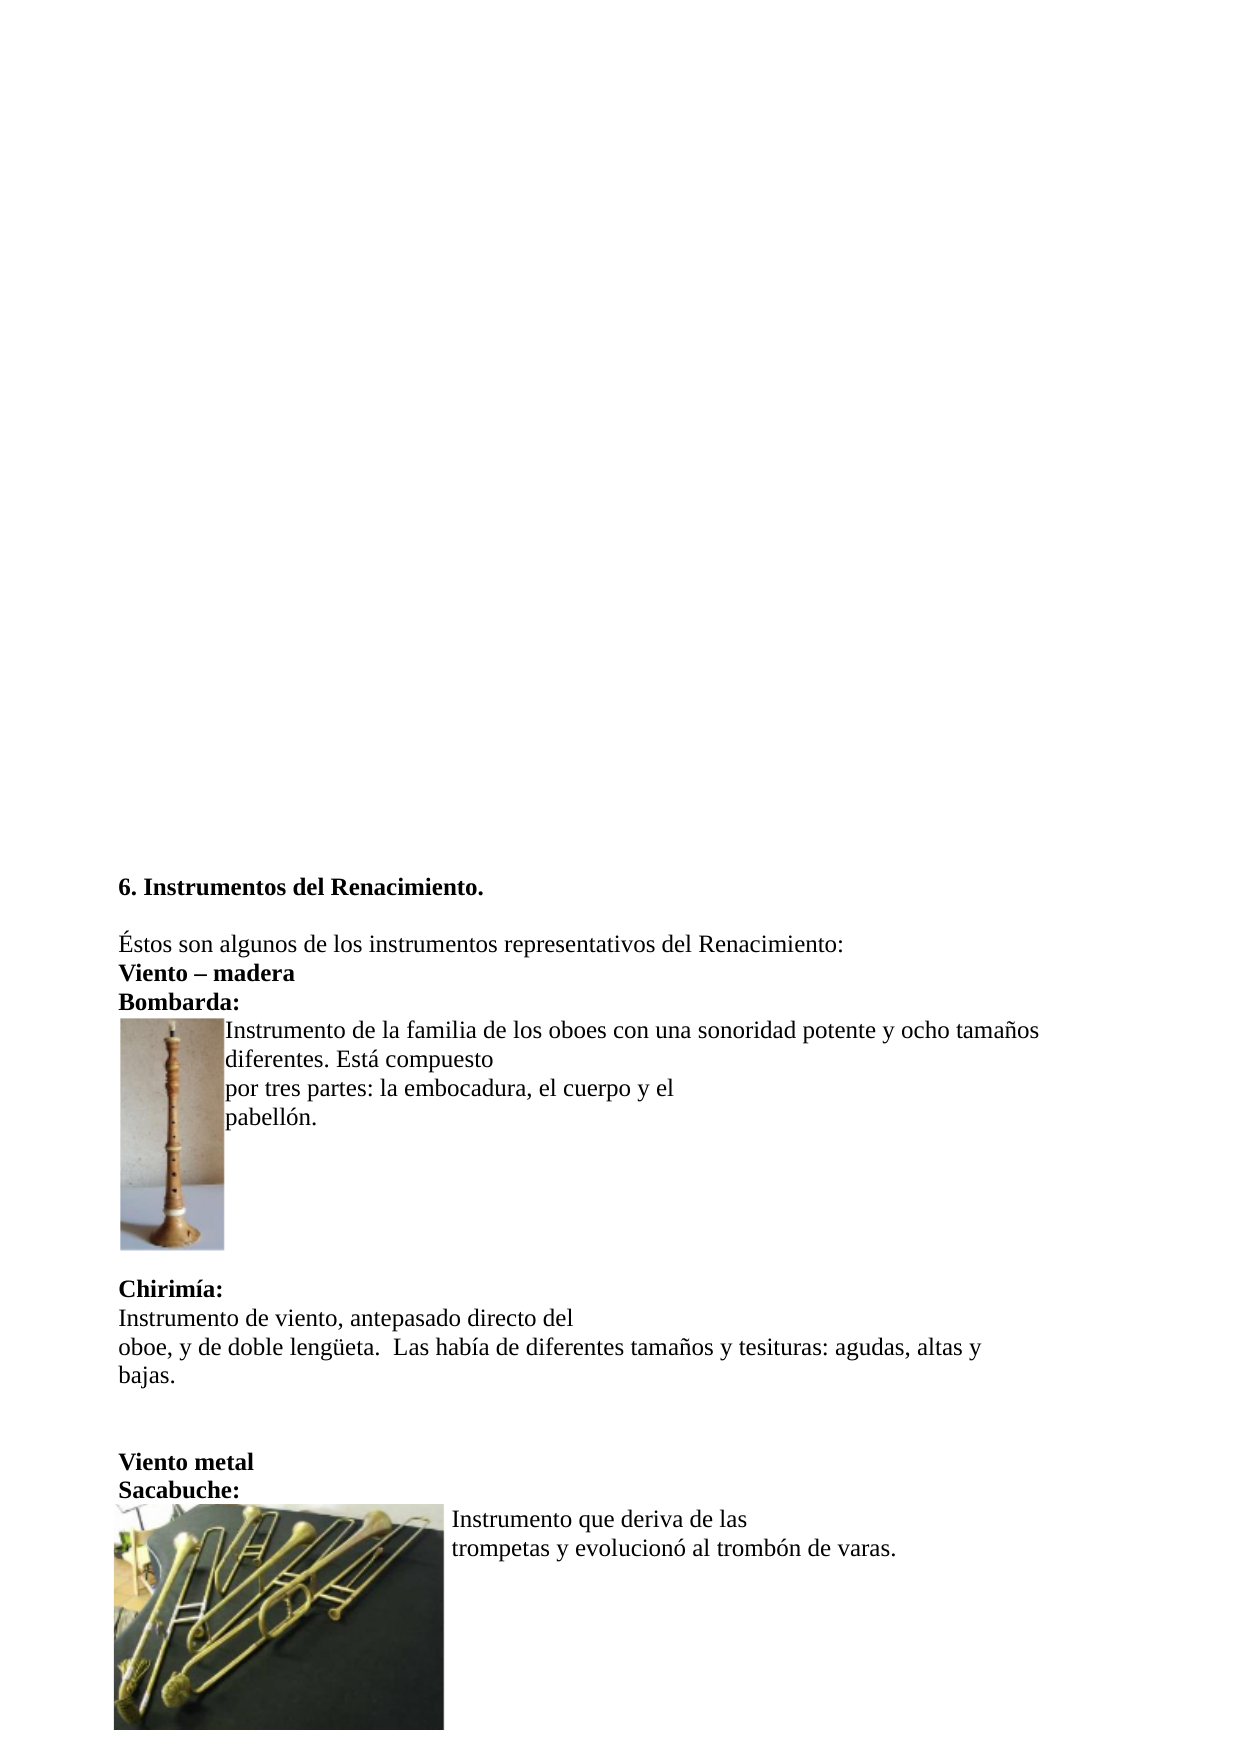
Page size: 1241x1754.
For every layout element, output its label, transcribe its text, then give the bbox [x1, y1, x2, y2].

text trompetas y evolucionó al trombón de varas. [452, 1533, 1122, 1562]
text 6. Instrumentos del Renacimiento. [118, 872, 1122, 901]
text Bombarda: [118, 987, 1122, 1016]
text por tres partes: la embocadura, el cuerpo y el [225, 1073, 1122, 1102]
text Instrumento de viento, antepasado directo del [118, 1303, 1122, 1332]
text pabellón. [225, 1102, 1122, 1131]
text Viento – madera [118, 958, 1122, 987]
text Chirimía: [118, 1274, 1122, 1303]
text Sacabuche: [118, 1476, 1122, 1504]
picture [120, 1017, 225, 1268]
text Viento metal [118, 1447, 1122, 1476]
text Instrumento que deriva de las [452, 1504, 1122, 1533]
text Éstos son algunos de los instrumentos representativos del Renacimiento: [118, 929, 1122, 958]
picture [113, 1504, 452, 1730]
text bajas. [118, 1361, 1122, 1389]
text Instrumento de la familia de los oboes con una sonoridad potente y ocho tamaños diferentes. Está compuesto [118, 1016, 1122, 1073]
text oboe, y de doble lengüeta. Las había de diferentes tamaños y tesituras: agudas, altas y [118, 1332, 1122, 1361]
